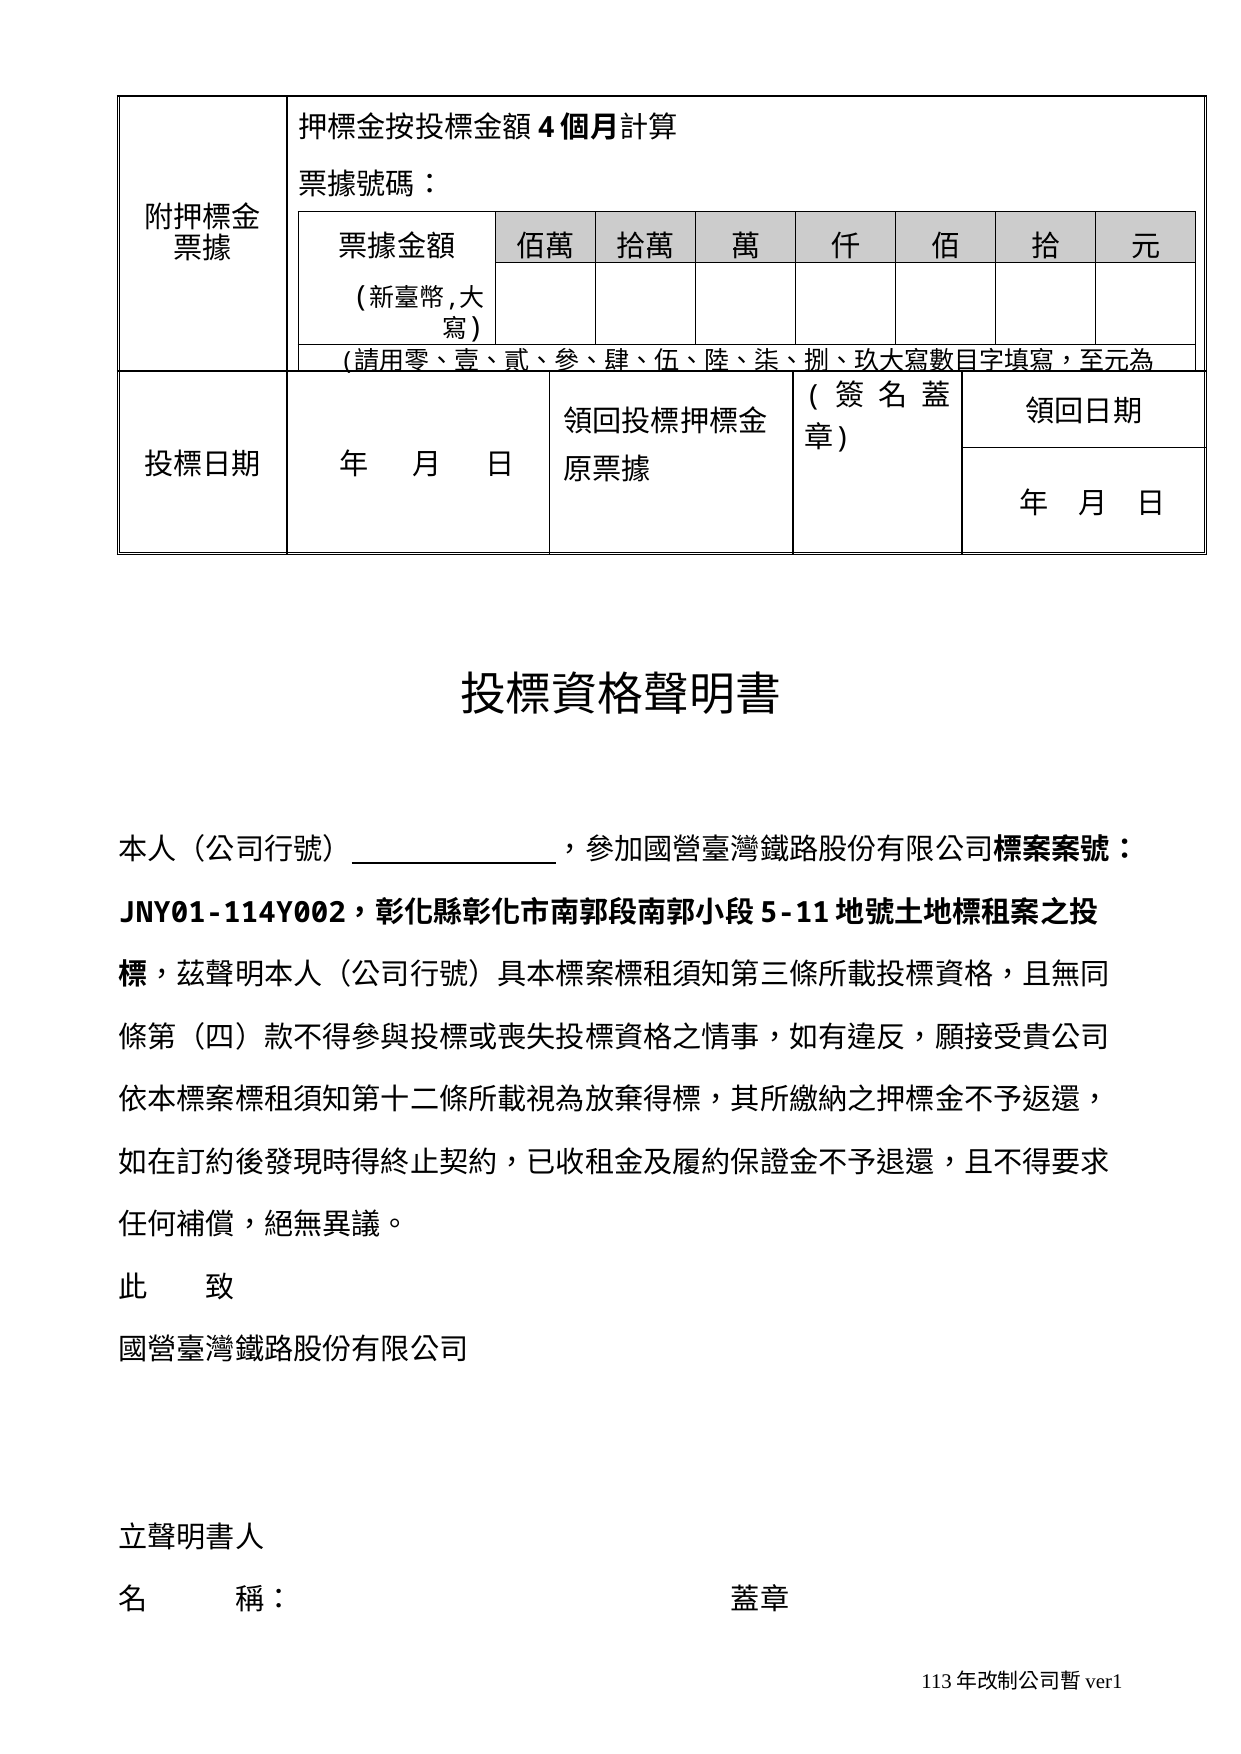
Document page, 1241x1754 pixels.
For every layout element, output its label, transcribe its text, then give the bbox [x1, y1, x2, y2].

table_cell 投標日期 [120, 372, 286, 552]
table_header 票據金額 (新臺幣,大寫) [299, 212, 495, 343]
text 本人（公司行號） ，參加國營臺灣鐵路股份有限公司標案案號：JNY01-114Y002，彰化縣彰化市南郭段南郭小段5-11地號土地標租案之投標，茲聲明本人（公司行號）具本標案標租須知第三條所載投標資格，且無同條第（四）款不得參與投標或喪失投標資格之情事，如有違反，願接受貴公司依本標案標租須知第十二條所載視為放棄得標，其所繳納之押標金不予返還，如在訂約後發現時得終止契約，已收租金及履約保證金不予退還，且不得要求任何補償，絕無異議。 [118, 805, 1122, 1243]
table_header 拾 [996, 212, 1095, 262]
table_cell 年 月 日 [288, 372, 549, 552]
table_header 萬 [696, 212, 795, 262]
table_cell 附押標金 票據 [120, 97, 286, 370]
table_header 仟 [796, 212, 895, 262]
table_cell [1096, 263, 1195, 343]
text 此 致 [118, 1243, 1122, 1305]
table_cell 領回投標押標金 原票據 [550, 372, 792, 552]
table_cell [896, 263, 995, 343]
table_cell 領回日期 [963, 372, 1204, 447]
text 名 稱： 蓋章 [118, 1555, 1122, 1618]
table_header 佰萬 [496, 212, 595, 262]
table_cell 押標金按投標金額4個月計算 票據號碼： [288, 97, 1204, 370]
table_cell [796, 263, 895, 343]
table_cell [696, 263, 795, 343]
table_header 佰 [896, 212, 995, 262]
table_cell 年 月 日 [963, 448, 1204, 552]
table_cell [996, 263, 1095, 343]
table_cell [596, 263, 695, 343]
text 投標資格聲明書 [118, 618, 1122, 743]
table_cell [496, 263, 595, 343]
table_header 元 [1096, 212, 1195, 262]
table_cell (簽名蓋章) [794, 372, 961, 552]
text 國營臺灣鐵路股份有限公司 [118, 1305, 1122, 1368]
text 立聲明書人 [118, 1493, 1122, 1555]
table_cell (請用零、壹、貳、參、肆、伍、陸、柒、捌、玖大寫數目字填寫，至元為止)。 [299, 345, 1195, 370]
table_header 拾萬 [596, 212, 695, 262]
